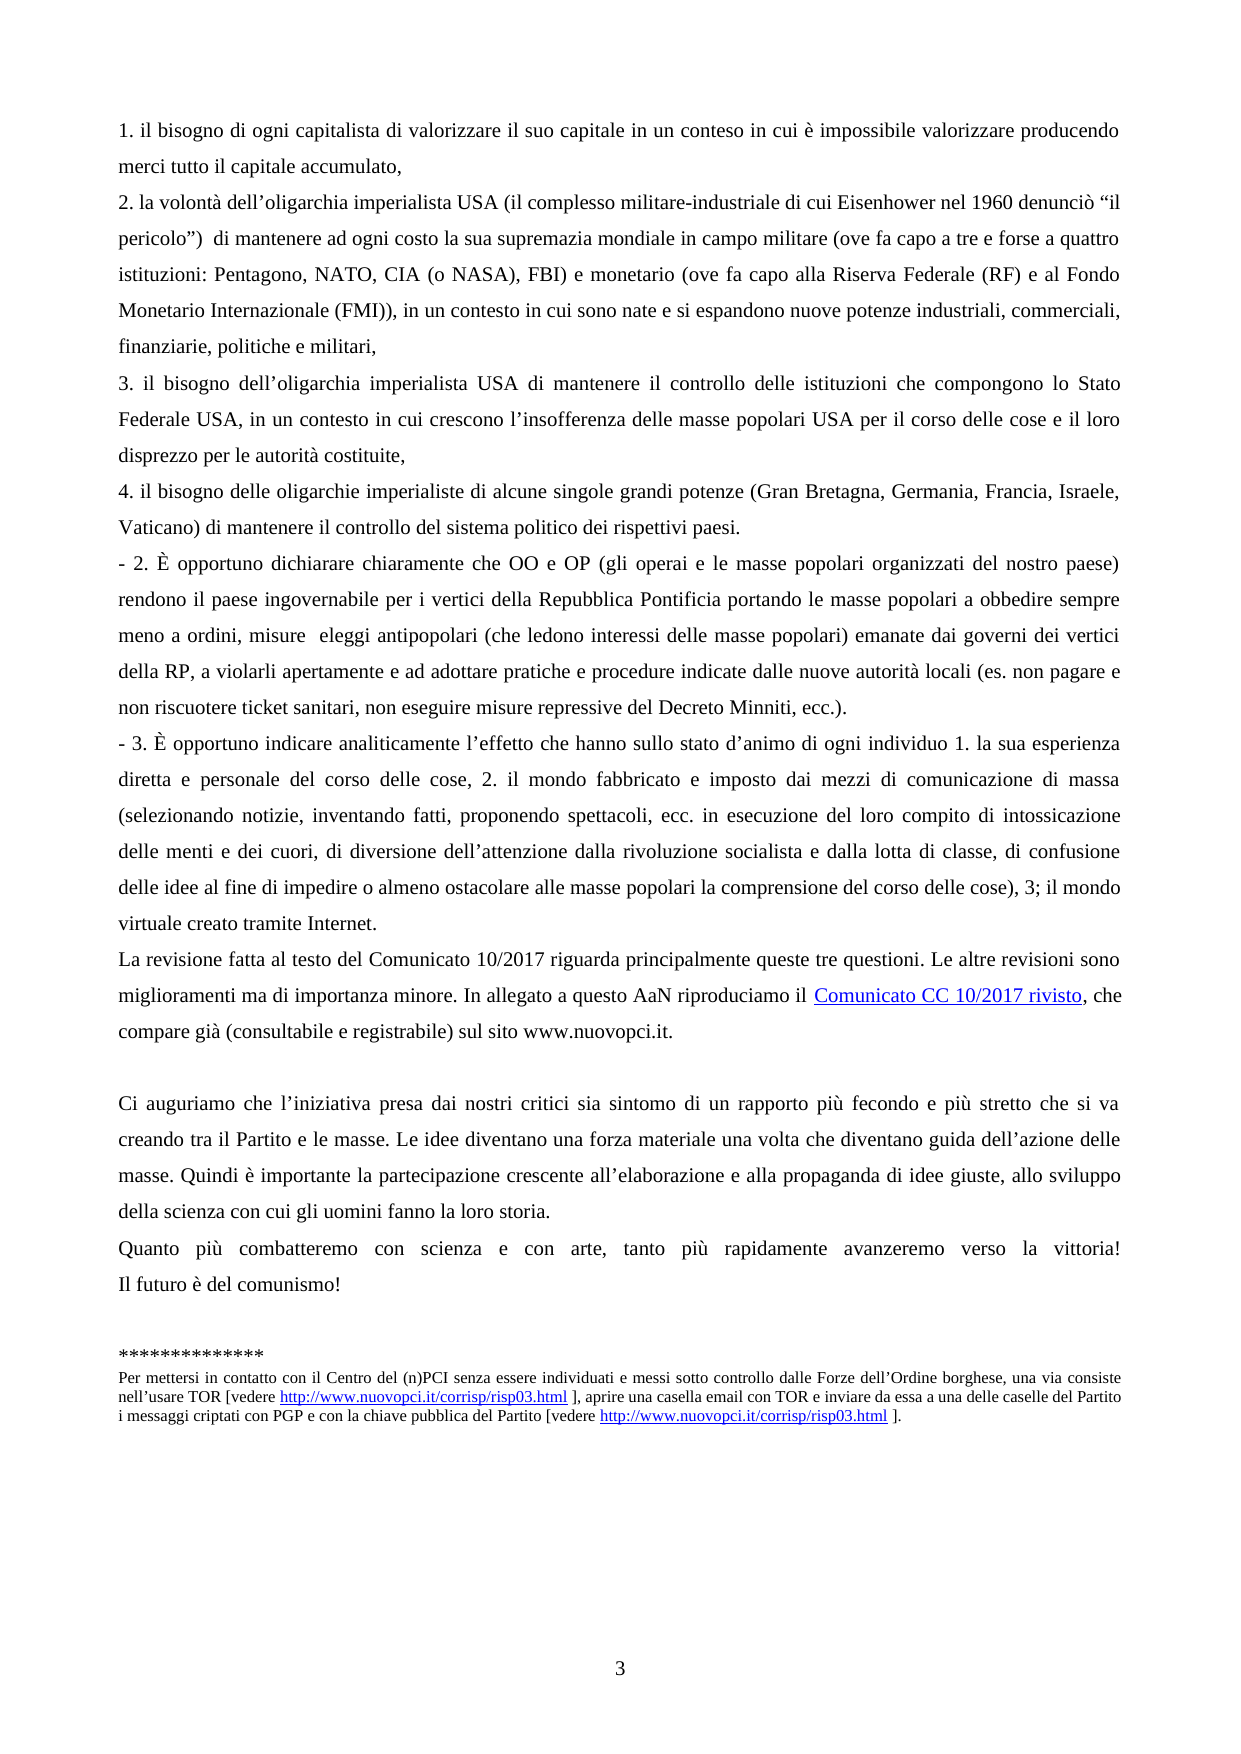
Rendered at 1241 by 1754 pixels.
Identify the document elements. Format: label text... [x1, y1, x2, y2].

text Per mettersi in contatto con il Centro del (n)PCI senza essere individuati e messi sotto controllo dalle Forze dell’Ordine borghese, una via consiste nell’usare TOR [vedere http://www.nuovopci.it/corrisp/risp03.html ], aprire una casella email con TOR e inviare da essa a una delle caselle del Partito i messaggi criptati con PGP e con la chiave pubblica del Partito [vedere http://www.nuovopci.it/corrisp/risp03.html ]. [118, 1368, 1122, 1425]
text 1. il bisogno di ogni capitalista di valorizzare il suo capitale in un conteso in cui è impossibile valorizzare producendo merci tutto il capitale accumulato, [118, 118, 1122, 178]
text - 2. È opportuno dichiarare chiaramente che OO e OP (gli operai e le masse popolari organizzati del nostro paese) rendono il paese ingovernabile per i vertici della Repubblica Pontificia portando le masse popolari a obbedire sempre meno a ordini, misure eleggi antipopolari (che ledono interessi delle masse popolari) emanate dai governi dei vertici della RP, a violarli apertamente e ad adottare pratiche e procedure indicate dalle nuove autorità locali (es. non pagare e non riscuotere ticket sanitari, non eseguire misure repressive del Decreto Minniti, ecc.). [118, 551, 1122, 719]
text Quanto più combatteremo con scienza e con arte, tanto più rapidamente avanzeremo verso la vittoria! Il futuro è del comunismo! [118, 1235, 1122, 1296]
text - 3. È opportuno indicare analiticamente l’effetto che hanno sullo stato d’animo di ogni individuo 1. la sua esperienza diretta e personale del corso delle cose, 2. il mondo fabbricato e imposto dai mezzi di comunicazione di massa (selezionando notizie, inventando fatti, proponendo spettacoli, ecc. in esecuzione del loro compito di intossicazione delle menti e dei cuori, di diversione dell’attenzione dalla rivoluzione socialista e dalla lotta di classe, di confusione delle idee al fine di impedire o almeno ostacolare alle masse popolari la comprensione del corso delle cose), 3; il mondo virtuale creato tramite Internet. [118, 731, 1122, 935]
text 3. il bisogno dell’oligarchia imperialista USA di mantenere il controllo delle istituzioni che compongono lo Stato Federale USA, in un contesto in cui crescono l’insofferenza delle masse popolari USA per il corso delle cose e il loro disprezzo per le autorità costituite, [118, 370, 1122, 467]
text Ci auguriamo che l’iniziativa presa dai nostri critici sia sintomo di un rapporto più fecondo e più stretto che si va creando tra il Partito e le masse. Le idee diventano una forza materiale una volta che diventano guida dell’azione delle masse. Quindi è importante la partecipazione crescente all’elaborazione e alla propaganda di idee giuste, allo sviluppo della scienza con cui gli uomini fanno la loro storia. [118, 1091, 1122, 1223]
text La revisione fatta al testo del Comunicato 10/2017 riguarda principalmente queste tre questioni. Le altre revisioni sono miglioramenti ma di importanza minore. In allegato a questo AaN riproduciamo il Comunicato CC 10/2017 rivisto, che compare già (consultabile e registrabile) sul sito www.nuovopci.it. [118, 947, 1122, 1043]
text 4. il bisogno delle oligarchie imperialiste di alcune singole grandi potenze (Gran Bretagna, Germania, Francia, Israele, Vaticano) di mantenere il controllo del sistema politico dei rispettivi paesi. [118, 478, 1122, 539]
text 2. la volontà dell’oligarchia imperialista USA (il complesso militare-industriale di cui Eisenhower nel 1960 denunciò “il pericolo”) di mantenere ad ogni costo la sua supremazia mondiale in campo militare (ove fa capo a tre e forse a quattro istituzioni: Pentagono, NATO, CIA (o NASA), FBI) e monetario (ove fa capo alla Riserva Federale (RF) e al Fondo Monetario Internazionale (FMI)), in un contesto in cui sono nate e si espandono nuove potenze industriali, commerciali, finanziarie, politiche e militari, [118, 190, 1122, 358]
text ************** [118, 1343, 1122, 1368]
